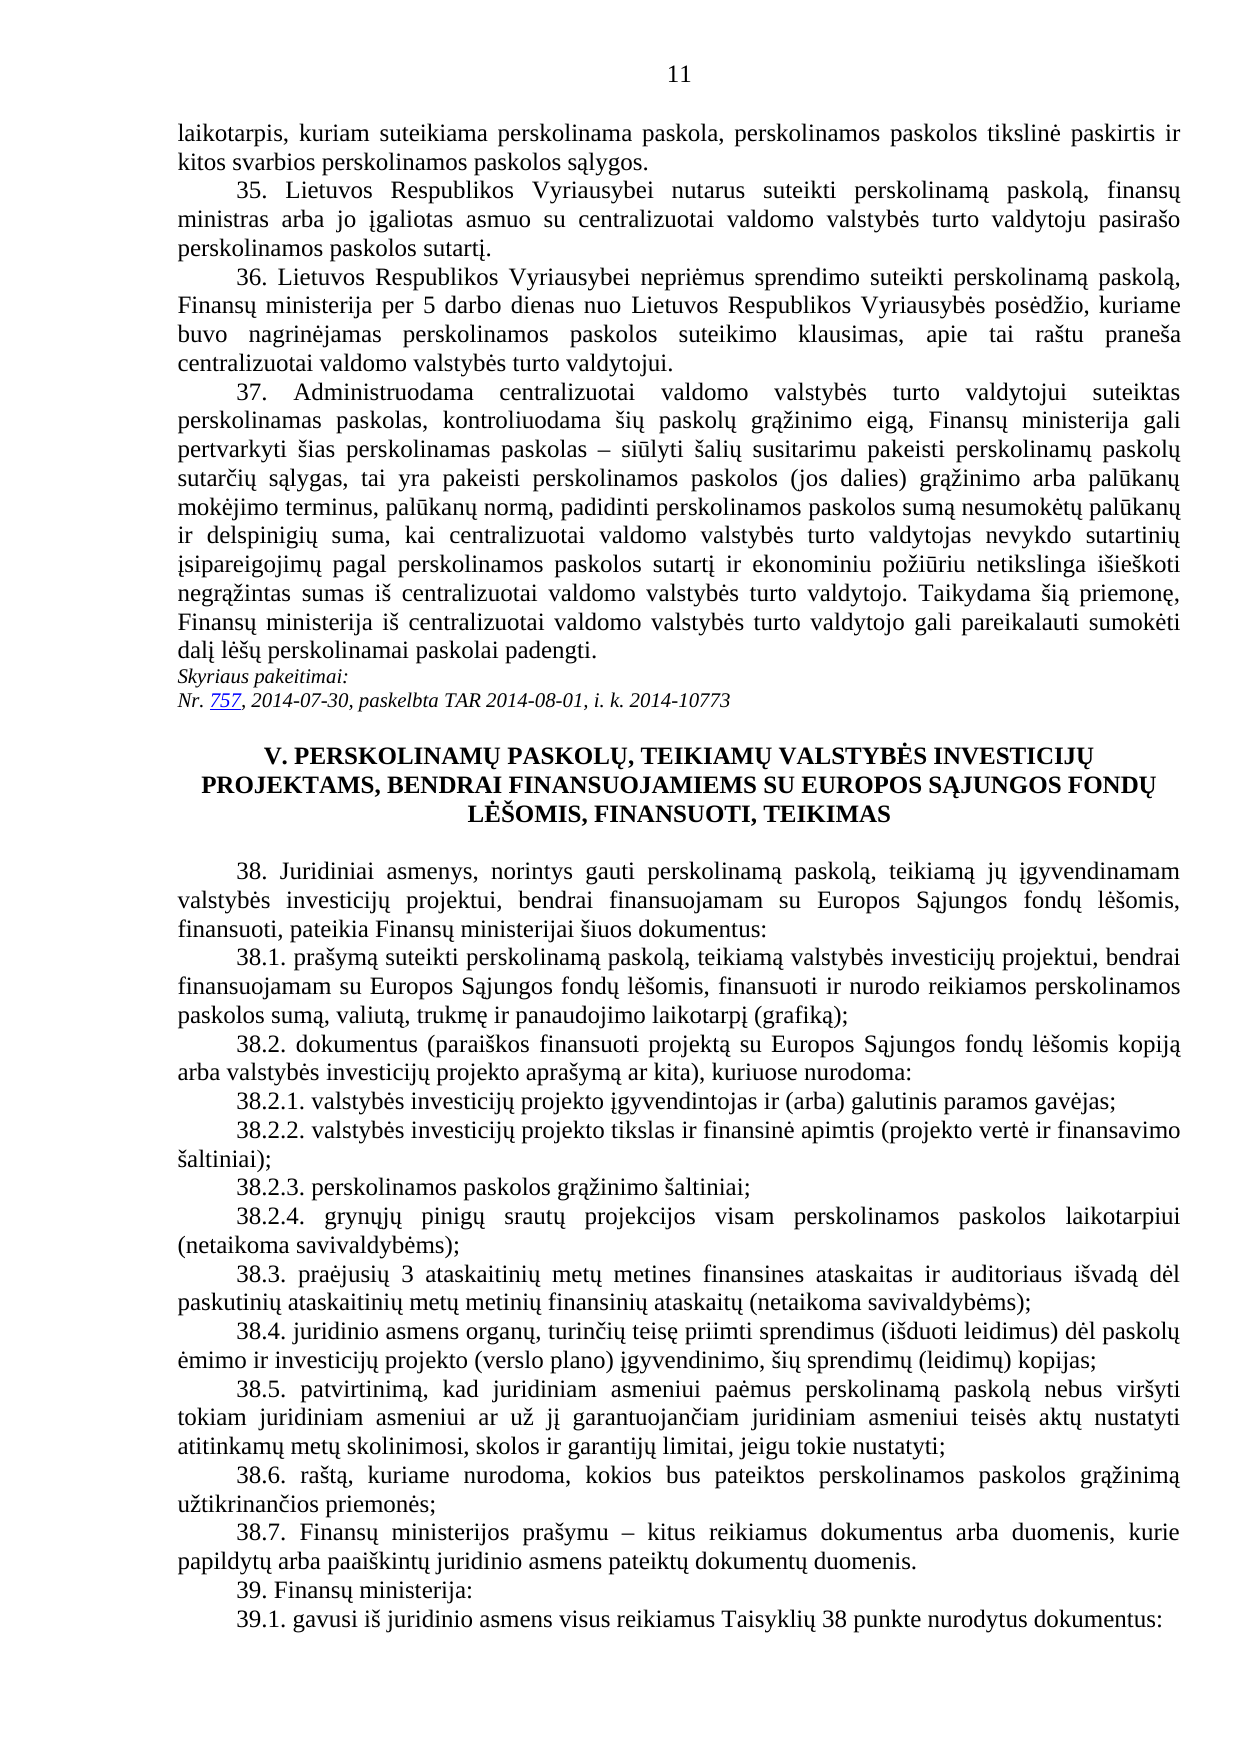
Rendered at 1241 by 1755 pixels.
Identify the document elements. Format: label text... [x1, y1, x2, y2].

text 38.3. praėjusių 3 ataskaitinių metų metines finansines ataskaitas ir auditoriaus išvadą dėl paskutinių ataskaitinių metų metinių finansinių ataskaitų (netaikoma savivaldybėms); [177, 1259, 1181, 1316]
text 38.5. patvirtinimą, kad juridiniam asmeniui paėmus perskolinamą paskolą nebus viršyti tokiam juridiniam asmeniui ar už jį garantuojančiam juridiniam asmeniui teisės aktų nustatyti atitinkamų metų skolinimosi, skolos ir garantijų limitai, jeigu tokie nustatyti; [177, 1374, 1181, 1460]
text 36. Lietuvos Respublikos Vyriausybei nepriėmus sprendimo suteikti perskolinamą paskolą, Finansų ministerija per 5 darbo dienas nuo Lietuvos Respublikos Vyriausybės posėdžio, kuriame buvo nagrinėjamas perskolinamos paskolos suteikimo klausimas, apie tai raštu praneša centralizuotai valdomo valstybės turto valdytojui. [177, 262, 1181, 377]
text 38.4. juridinio asmens organų, turinčių teisę priimti sprendimus (išduoti leidimus) dėl paskolų ėmimo ir investicijų projekto (verslo plano) įgyvendinimo, šių sprendimų (leidimų) kopijas; [177, 1316, 1181, 1374]
text 38.1. prašymą suteikti perskolinamą paskolą, teikiamą valstybės investicijų projektui, bendrai finansuojamam su Europos Sąjungos fondų lėšomis, finansuoti ir nurodo reikiamos perskolinamos paskolos sumą, valiutą, trukmę ir panaudojimo laikotarpį (grafiką); [177, 942, 1181, 1029]
text 38.7. Finansų ministerijos prašymu – kitus reikiamus dokumentus arba duomenis, kurie papildytų arba paaiškintų juridinio asmens pateiktų dokumentų duomenis. [177, 1517, 1181, 1575]
text Skyriaus pakeitimai: [177, 664, 1181, 688]
text laikotarpis, kuriam suteikiama perskolinama paskola, perskolinamos paskolos tikslinė paskirtis ir kitos svarbios perskolinamos paskolos sąlygos. [177, 118, 1181, 176]
text 35. Lietuvos Respublikos Vyriausybei nutarus suteikti perskolinamą paskolą, finansų ministras arba jo įgaliotas asmuo su centralizuotai valdomo valstybės turto valdytoju pasirašo perskolinamos paskolos sutartį. [177, 176, 1181, 262]
text V. PERSKOLINAMŲ PASKOLŲ, TEIKIAMŲ VALSTYBĖS INVESTICIJŲ PROJEKTAMS, BENDRAI FINANSUOJAMIEMS SU EUROPOS SĄJUNGOS FONDŲ LĖŠOMIS, FINANSUOTI, TEIKIMAS [177, 741, 1181, 827]
text Nr. 757, 2014-07-30, paskelbta TAR 2014-08-01, i. k. 2014-10773 [177, 688, 1181, 712]
text 37. Administruodama centralizuotai valdomo valstybės turto valdytojui suteiktas perskolinamas paskolas, kontroliuodama šių paskolų grąžinimo eigą, Finansų ministerija gali pertvarkyti šias perskolinamas paskolas – siūlyti šalių susitarimu pakeisti perskolinamų paskolų sutarčių sąlygas, tai yra pakeisti perskolinamos paskolos (jos dalies) grąžinimo arba palūkanų mokėjimo terminus, palūkanų normą, padidinti perskolinamos paskolos sumą nesumokėtų palūkanų ir delspinigių suma, kai centralizuotai valdomo valstybės turto valdytojas nevykdo sutartinių įsipareigojimų pagal perskolinamos paskolos sutartį ir ekonominiu požiūriu netikslinga išieškoti negrąžintas sumas iš centralizuotai valdomo valstybės turto valdytojo. Taikydama šią priemonę, Finansų ministerija iš centralizuotai valdomo valstybės turto valdytojo gali pareikalauti sumokėti dalį lėšų perskolinamai paskolai padengti. [177, 377, 1181, 664]
text 38.2.4. grynųjų pinigų srautų projekcijos visam perskolinamos paskolos laikotarpiui (netaikoma savivaldybėms); [177, 1201, 1181, 1259]
text 39.1. gavusi iš juridinio asmens visus reikiamus Taisyklių 38 punkte nurodytus dokumentus: [177, 1604, 1181, 1632]
text 38.2.1. valstybės investicijų projekto įgyvendintojas ir (arba) galutinis paramos gavėjas; [177, 1086, 1181, 1115]
text 38.6. raštą, kuriame nurodoma, kokios bus pateiktos perskolinamos paskolos grąžinimą užtikrinančios priemonės; [177, 1460, 1181, 1517]
text 38.2. dokumentus (paraiškos finansuoti projektą su Europos Sąjungos fondų lėšomis kopiją arba valstybės investicijų projekto aprašymą ar kita), kuriuose nurodoma: [177, 1029, 1181, 1086]
text 38.2.3. perskolinamos paskolos grąžinimo šaltiniai; [177, 1172, 1181, 1201]
text 38. Juridiniai asmenys, norintys gauti perskolinamą paskolą, teikiamą jų įgyvendinamam valstybės investicijų projektui, bendrai finansuojamam su Europos Sąjungos fondų lėšomis, finansuoti, pateikia Finansų ministerijai šiuos dokumentus: [177, 856, 1181, 942]
text 38.2.2. valstybės investicijų projekto tikslas ir finansinė apimtis (projekto vertė ir finansavimo šaltiniai); [177, 1115, 1181, 1172]
text 39. Finansų ministerija: [177, 1575, 1181, 1604]
